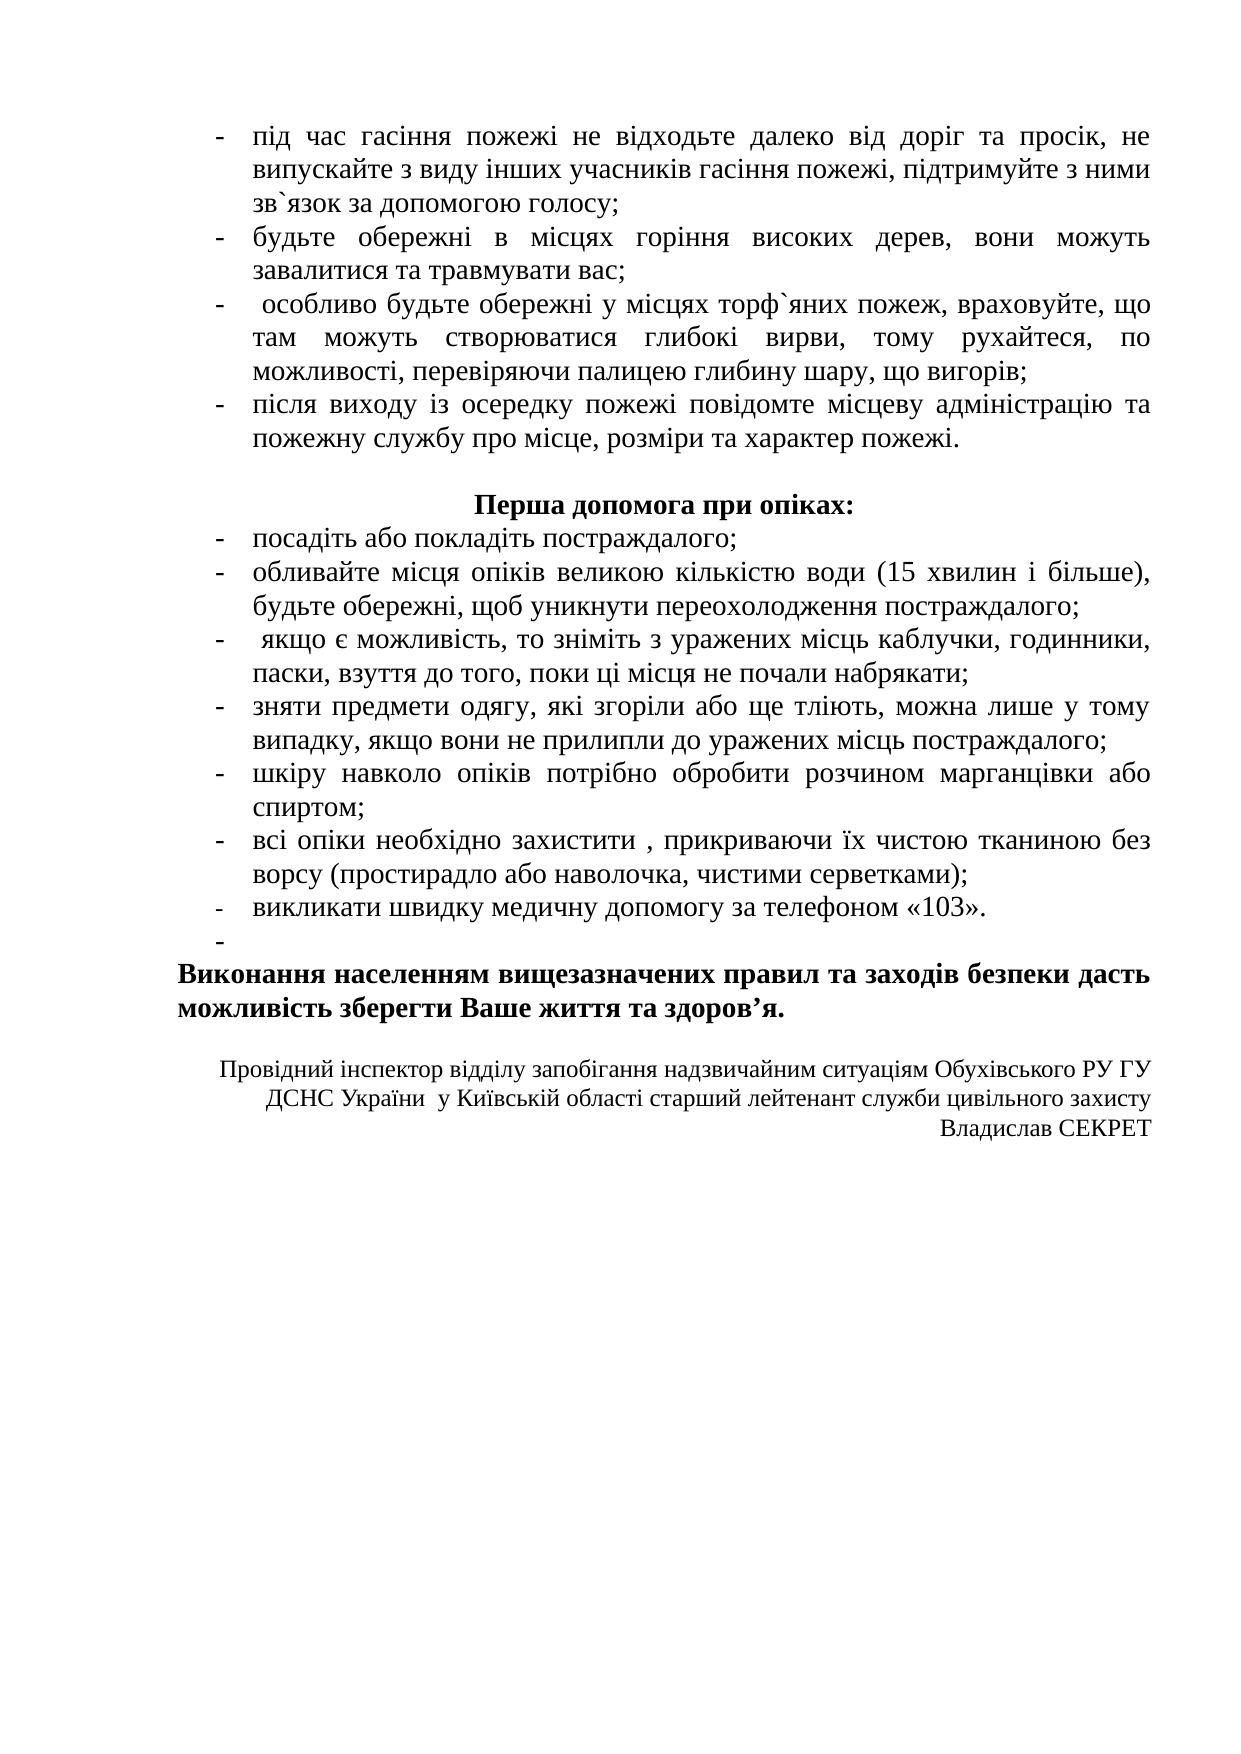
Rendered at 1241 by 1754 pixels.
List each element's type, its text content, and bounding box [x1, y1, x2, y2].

text Перша допомога при опіках: [177, 487, 1152, 521]
list якщо є можливість, то зніміть з уражених місць каблучки, годинники, паски, взуття до того, поки ці місця не почали набрякати; [215, 621, 1152, 688]
list шкіру навколо опіків потрібно обробити розчином марганцівки або спиртом; [215, 755, 1152, 822]
list будьте обережні в місцях горіння високих дерев, вони можуть завалитися та травмувати вас; [215, 219, 1152, 286]
list всі опіки необхідно захистити , прикриваючи їх чистою тканиною без ворсу (простирадло або наволочка, чистими серветками); [215, 822, 1152, 889]
list після виходу із осередку пожежі повідомте місцеву адміністрацію та пожежну службу про місце, розміри та характер пожежі. [215, 386, 1152, 453]
list викликати швидку медичну допомогу за телефоном «103». [215, 889, 1152, 923]
list обливайте місця опіків великою кількістю води (15 хвилин і більше), будьте обережні, щоб уникнути переохолодження постраждалого; [215, 554, 1152, 621]
list під час гасіння пожежі не відходьте далеко від доріг та просік, не випускайте з виду інших учасників гасіння пожежі, підтримуйте з ними зв`язок за допомогою голосу; [215, 118, 1152, 219]
list зняти предмети одягу, які згоріли або ще тліють, можна лише у тому випадку, якщо вони не прилипли до уражених місць постраждалого; [215, 688, 1152, 755]
text Провідний інспектор відділу запобігання надзвичайним ситуаціям Обухівського РУ ГУ ДСНС України у Київській області старший лейтенант служби цивільного захисту Владислав СЕКРЕТ [177, 1024, 1152, 1142]
list особливо будьте обережні у місцях торф`яних пожеж, враховуйте, що там можуть створюватися глибокі вирви, тому рухайтеся, по можливості, перевіряючи палицею глибину шару, що вигорів; [215, 286, 1152, 386]
list посадіть або покладіть постраждалого; [215, 521, 1152, 554]
text Виконання населенням вищезазначених правил та заходів безпеки дасть можливість зберегти Ваше життя та здоров’я. [177, 957, 1152, 1024]
